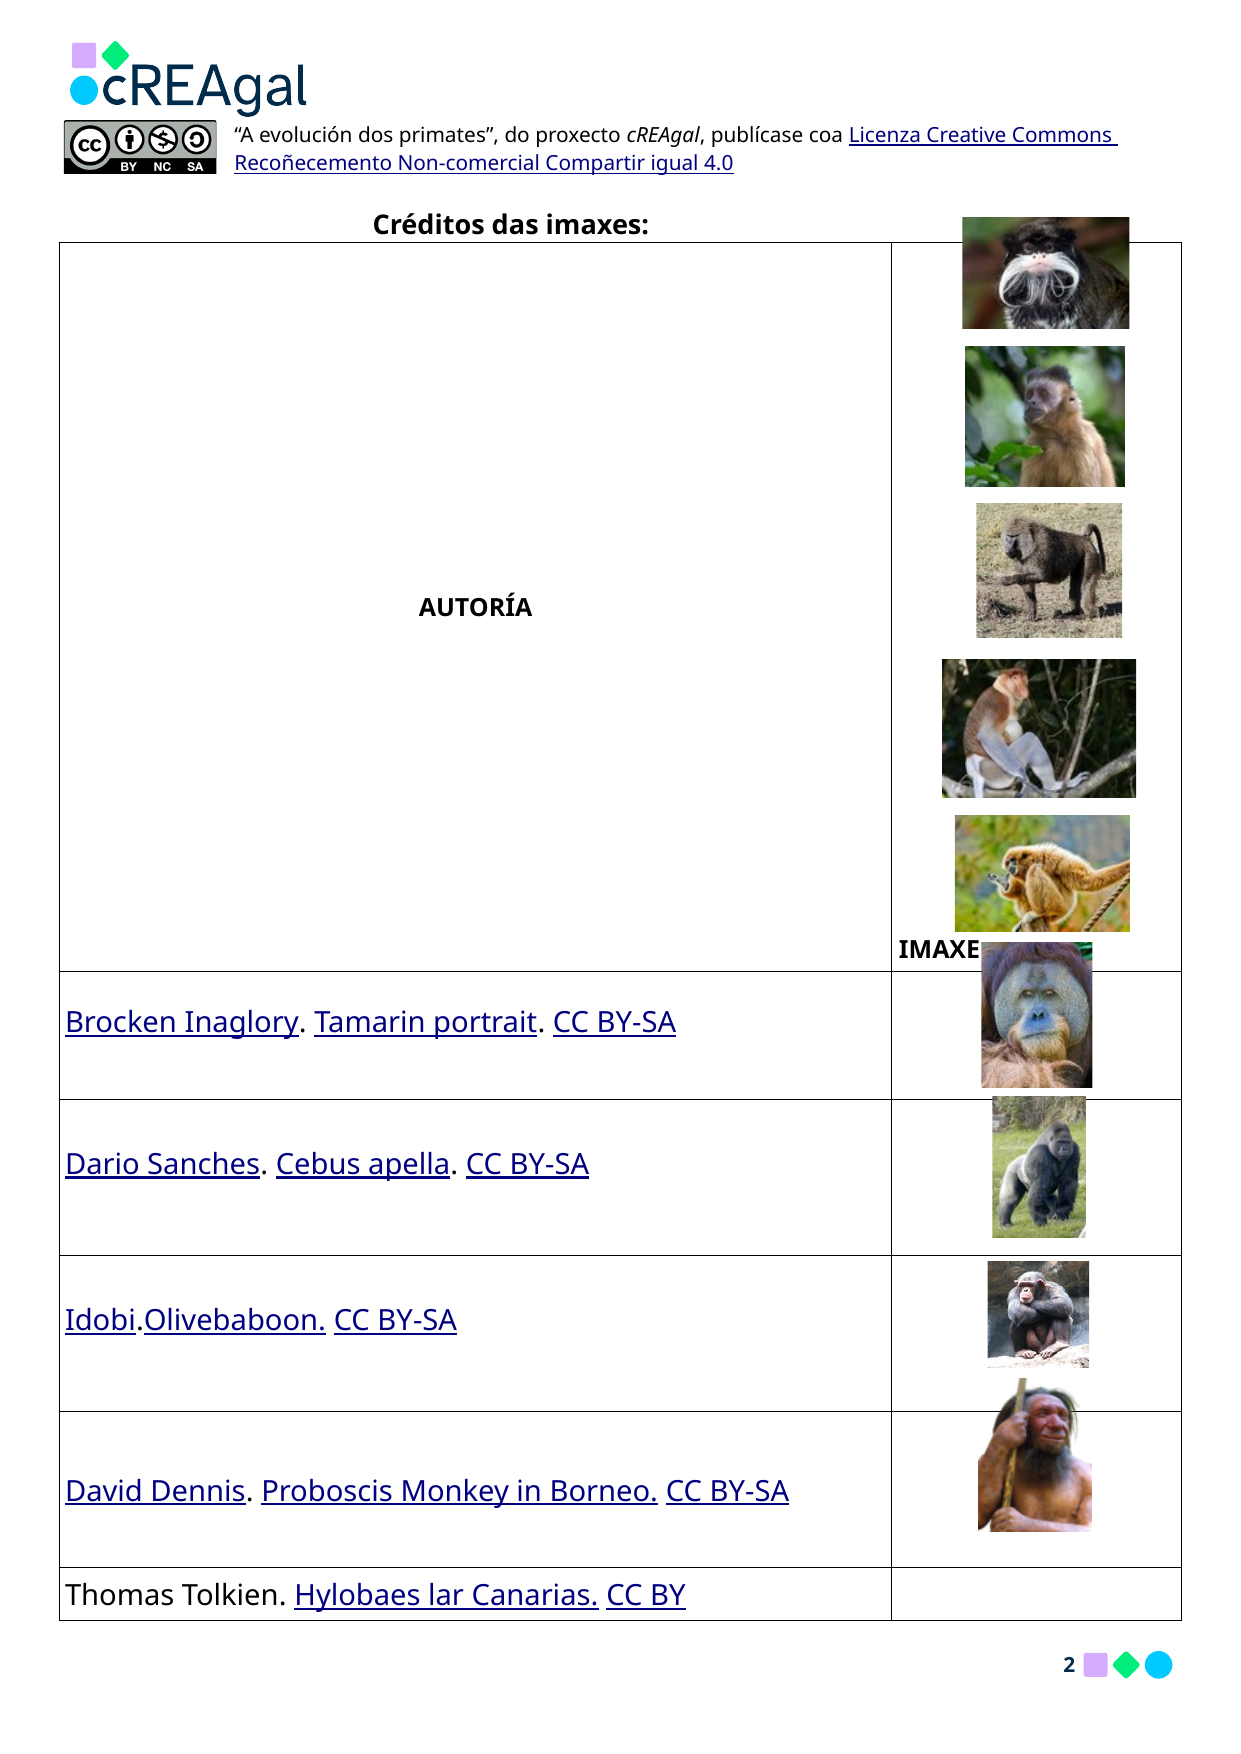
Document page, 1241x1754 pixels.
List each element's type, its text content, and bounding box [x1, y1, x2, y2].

picture [70, 41, 307, 117]
picture [965, 346, 1125, 487]
text “A evolución dos primates”, do proxecto cREAgal, publícase coa Licenza Creative Commons Recoñecemento Non-comercial Compartir igual 4.0 [59, 120, 1181, 177]
table_cell David Dennis. Proboscis Monkey in Borneo. CC BY-SA [60, 1412, 891, 1567]
table_cell [892, 1256, 1181, 1411]
table_cell Thomas Tolkien. Hylobaes lar Canarias. CC BY [60, 1568, 891, 1619]
table_cell [892, 1412, 1181, 1567]
table_cell Idobi.Olivebaboon. CC BY-SA [60, 1256, 891, 1411]
picture [992, 1096, 1086, 1238]
picture [987, 1261, 1090, 1368]
table_cell [892, 972, 1181, 1098]
text Créditos das imaxes: [59, 205, 1181, 242]
picture [63, 120, 217, 174]
table_header AUTORÍA [60, 243, 891, 971]
table_cell Brocken Inaglory. Tamarin portrait. CC BY-SA [60, 972, 891, 1098]
table_cell [892, 1100, 1181, 1255]
picture [978, 1378, 1092, 1532]
picture [954, 815, 1130, 932]
picture [976, 503, 1123, 638]
picture [962, 217, 1130, 329]
picture [981, 942, 1093, 1088]
picture [942, 659, 1137, 798]
table_cell Dario Sanches. Cebus apella. CC BY-SA [60, 1100, 891, 1255]
table_cell [892, 1568, 1181, 1619]
table_header IMAXE [892, 243, 1181, 971]
